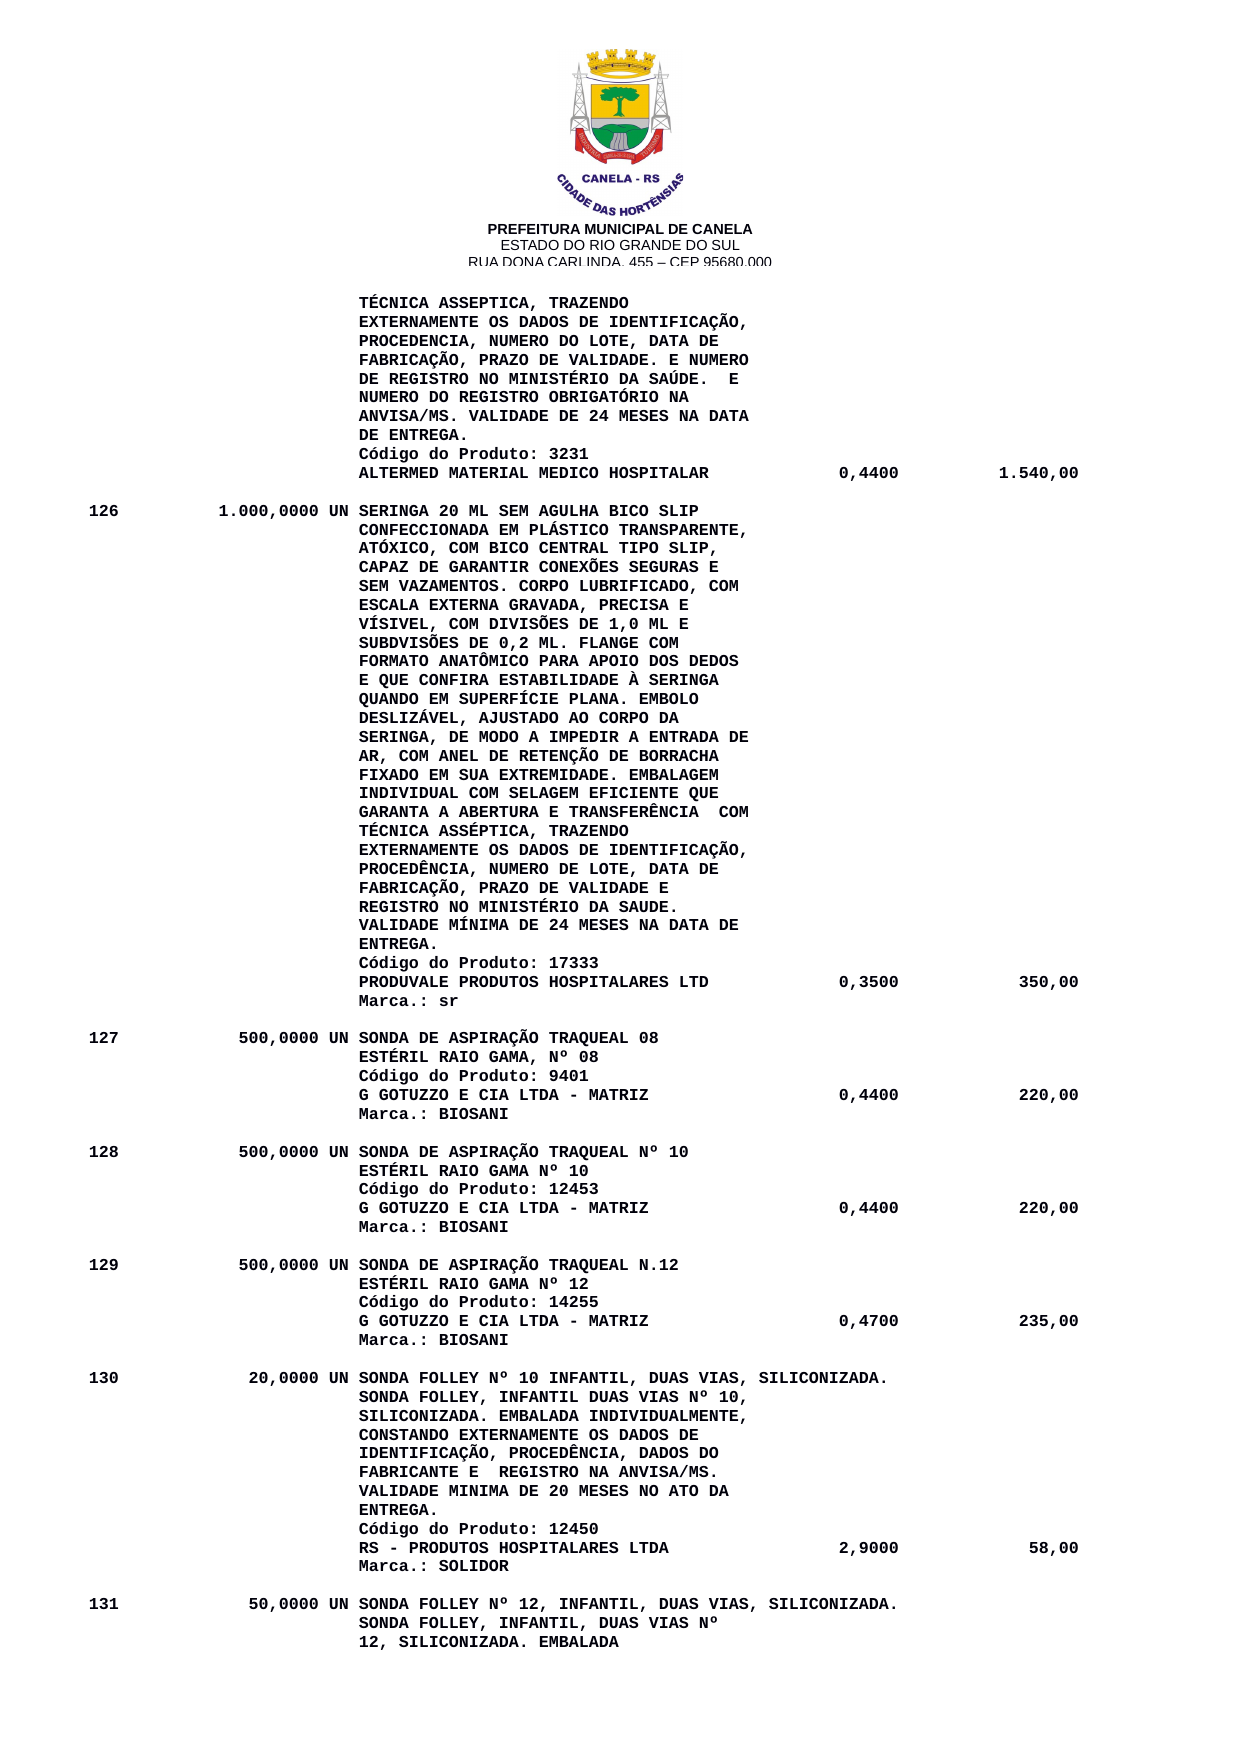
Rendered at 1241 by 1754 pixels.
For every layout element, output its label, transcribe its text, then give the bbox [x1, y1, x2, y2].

picture [557, 49, 684, 216]
text TÉCNICA ASSEPTICA, TRAZENDO EXTERNAMENTE OS DADOS DE IDENTIFICAÇÃO, PROCEDENCIA, NUMERO DO LOTE, DATA DE FABRICAÇÃO, PRAZO DE VALIDADE. E NUMERO DE REGISTRO NO MINISTÉRIO DA SAÚDE. E NUMERO DO REGISTRO OBRIGATÓRIO NA ANVISA/MS. VALIDADE DE 24 MESES NA DATA DE ENTREGA. Código do Produto: 3231 ALTERMED MATERIAL MEDICO HOSPITALAR 0,4400 1.540,00 126 1.000,0000 UN SERINGA 20 ML SEM AGULHA BICO SLIP CONFECCIONADA EM PLÁSTICO TRANSPARENTE, ATÓXICO, COM BICO CENTRAL TIPO SLIP, CAPAZ DE GARANTIR CONEXÕES SEGURAS E SEM VAZAMENTOS. CORPO LUBRIFICADO, COM ESCALA EXTERNA GRAVADA, PRECISA E VÍSIVEL, COM DIVISÕES DE 1,0 ML E SUBDVISÕES DE 0,2 ML. FLANGE COM FORMATO ANATÔMICO PARA APOIO DOS DEDOS E QUE CONFIRA ESTABILIDADE À SERINGA QUANDO EM SUPERFÍCIE PLANA. EMBOLO DESLIZÁVEL, AJUSTADO AO CORPO DA SERINGA, DE MODO A IMPEDIR A ENTRADA DE AR, COM ANEL DE RETENÇÃO DE BORRACHA FIXADO EM SUA EXTREMIDADE. EMBALAGEM INDIVIDUAL COM SELAGEM EFICIENTE QUE GARANTA A ABERTURA E TRANSFERÊNCIA COM TÉCNICA ASSÉPTICA, TRAZENDO EXTERNAMENTE OS DADOS DE IDENTIFICAÇÃO, PROCEDÊNCIA, NUMERO DE LOTE, DATA DE FABRICAÇÃO, PRAZO DE VALIDADE E REGISTRO NO MINISTÉRIO DA SAUDE. VALIDADE MÍNIMA DE 24 MESES NA DATA DE ENTREGA. Código do Produto: 17333 PRODUVALE PRODUTOS HOSPITALARES LTD 0,3500 350,00 Marca.: sr 127 500,0000 UN SONDA DE ASPIRAÇÃO TRAQUEAL 08 ESTÉRIL RAIO GAMA, Nº 08 Código do Produto: 9401 G GOTUZZO E CIA LTDA - MATRIZ 0,4400 220,00 Marca.: BIOSANI 128 500,0000 UN SONDA DE ASPIRAÇÃO TRAQUEAL Nº 10 ESTÉRIL RAIO GAMA Nº 10 Código do Produto: 12453 G GOTUZZO E CIA LTDA - MATRIZ 0,4400 220,00 Marca.: BIOSANI 129 500,0000 UN SONDA DE ASPIRAÇÃO TRAQUEAL N.12 ESTÉRIL RAIO GAMA Nº 12 Código do Produto: 14255 G GOTUZZO E CIA LTDA - MATRIZ 0,4700 235,00 Marca.: BIOSANI 130 20,0000 UN SONDA FOLLEY Nº 10 INFANTIL, DUAS VIAS, SILICONIZADA. SONDA FOLLEY, INFANTIL DUAS VIAS Nº 10, SILICONIZADA. EMBALADA INDIVIDUALMENTE, CONSTANDO EXTERNAMENTE OS DADOS DE IDENTIFICAÇÃO, PROCEDÊNCIA, DADOS DO FABRICANTE E REGISTRO NA ANVISA/MS. VALIDADE MINIMA DE 20 MESES NO ATO DA ENTREGA. Código do Produto: 12450 RS - PRODUTOS HOSPITALARES LTDA 2,9000 58,00 Marca.: SOLIDOR 131 50,0000 UN SONDA FOLLEY Nº 12, INFANTIL, DUAS VIAS, SILICONIZADA. SONDA FOLLEY, INFANTIL, DUAS VIAS Nº 12, SILICONIZADA. EMBALADA [88, 295, 1152, 1652]
